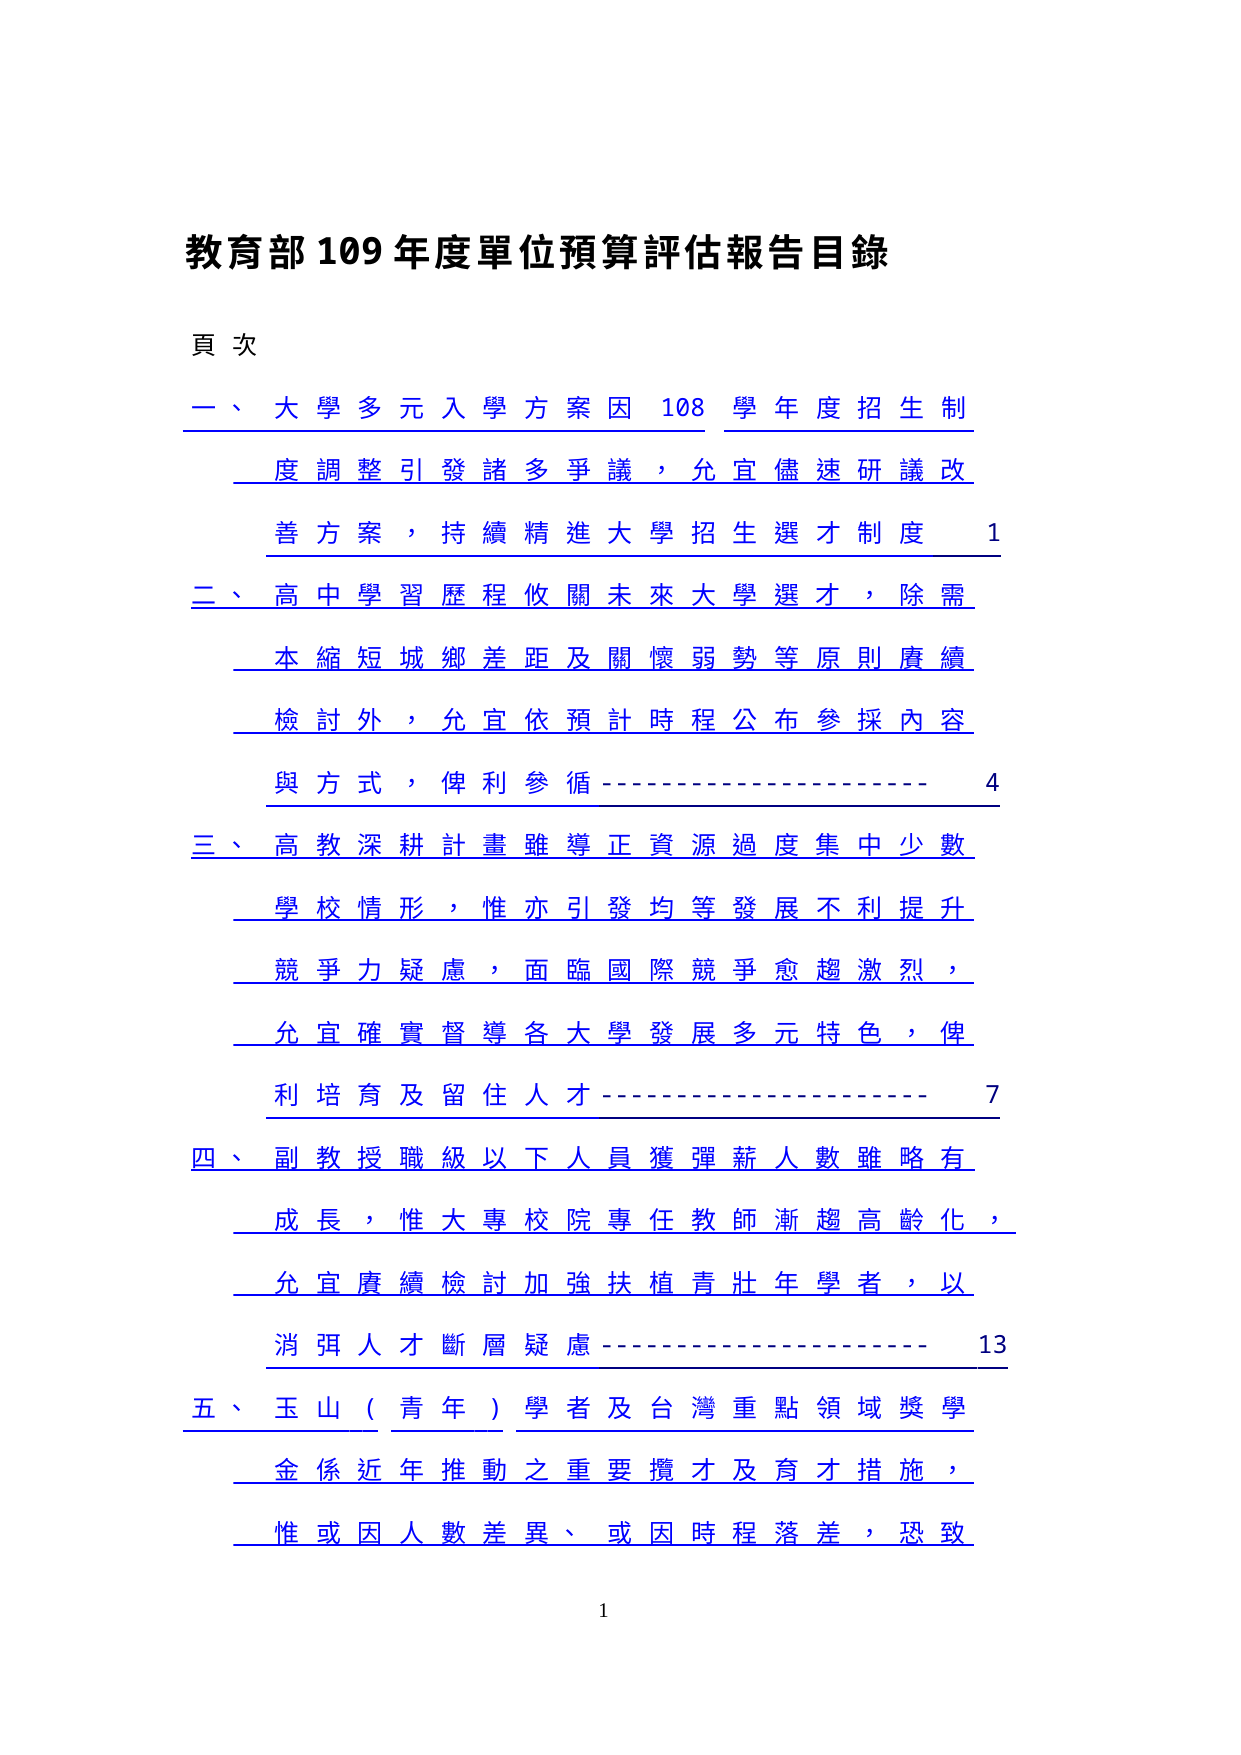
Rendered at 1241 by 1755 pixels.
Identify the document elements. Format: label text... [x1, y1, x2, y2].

text 二、高中學習歷程攸關未來大學選才，除需本縮短城鄉差距及關懷弱勢等原則賡續檢討外，允宜依預計時程公布參採內容與方式，俾利參循 4 [183, 552, 1013, 802]
text 五、玉山(青年)學者及台灣重點領域獎學金係近年推動之重要攬才及育才措施，惟或因人數差異、或因時程落差，恐致 [183, 1365, 1013, 1552]
text 教育部109年度單位預算評估報告目錄 頁次 [183, 177, 1058, 365]
text 四、副教授職級以下人員獲彈薪人數雖略有成長，惟大專校院專任教師漸趨高齡化，允宜賡續檢討加強扶植青壯年學者，以消弭人才斷層疑慮 13 [183, 1115, 1013, 1365]
text 三、高教深耕計畫雖導正資源過度集中少數學校情形，惟亦引發均等發展不利提升競爭力疑慮，面臨國際競爭愈趨激烈，允宜確實督導各大學發展多元特色，俾利培育及留住人才 7 [183, 802, 1013, 1115]
text 一、大學多元入學方案因108學年度招生制度調整引發諸多爭議，允宜儘速研議改善方案，持續精進大學招生選才制度 1 [183, 365, 1013, 552]
